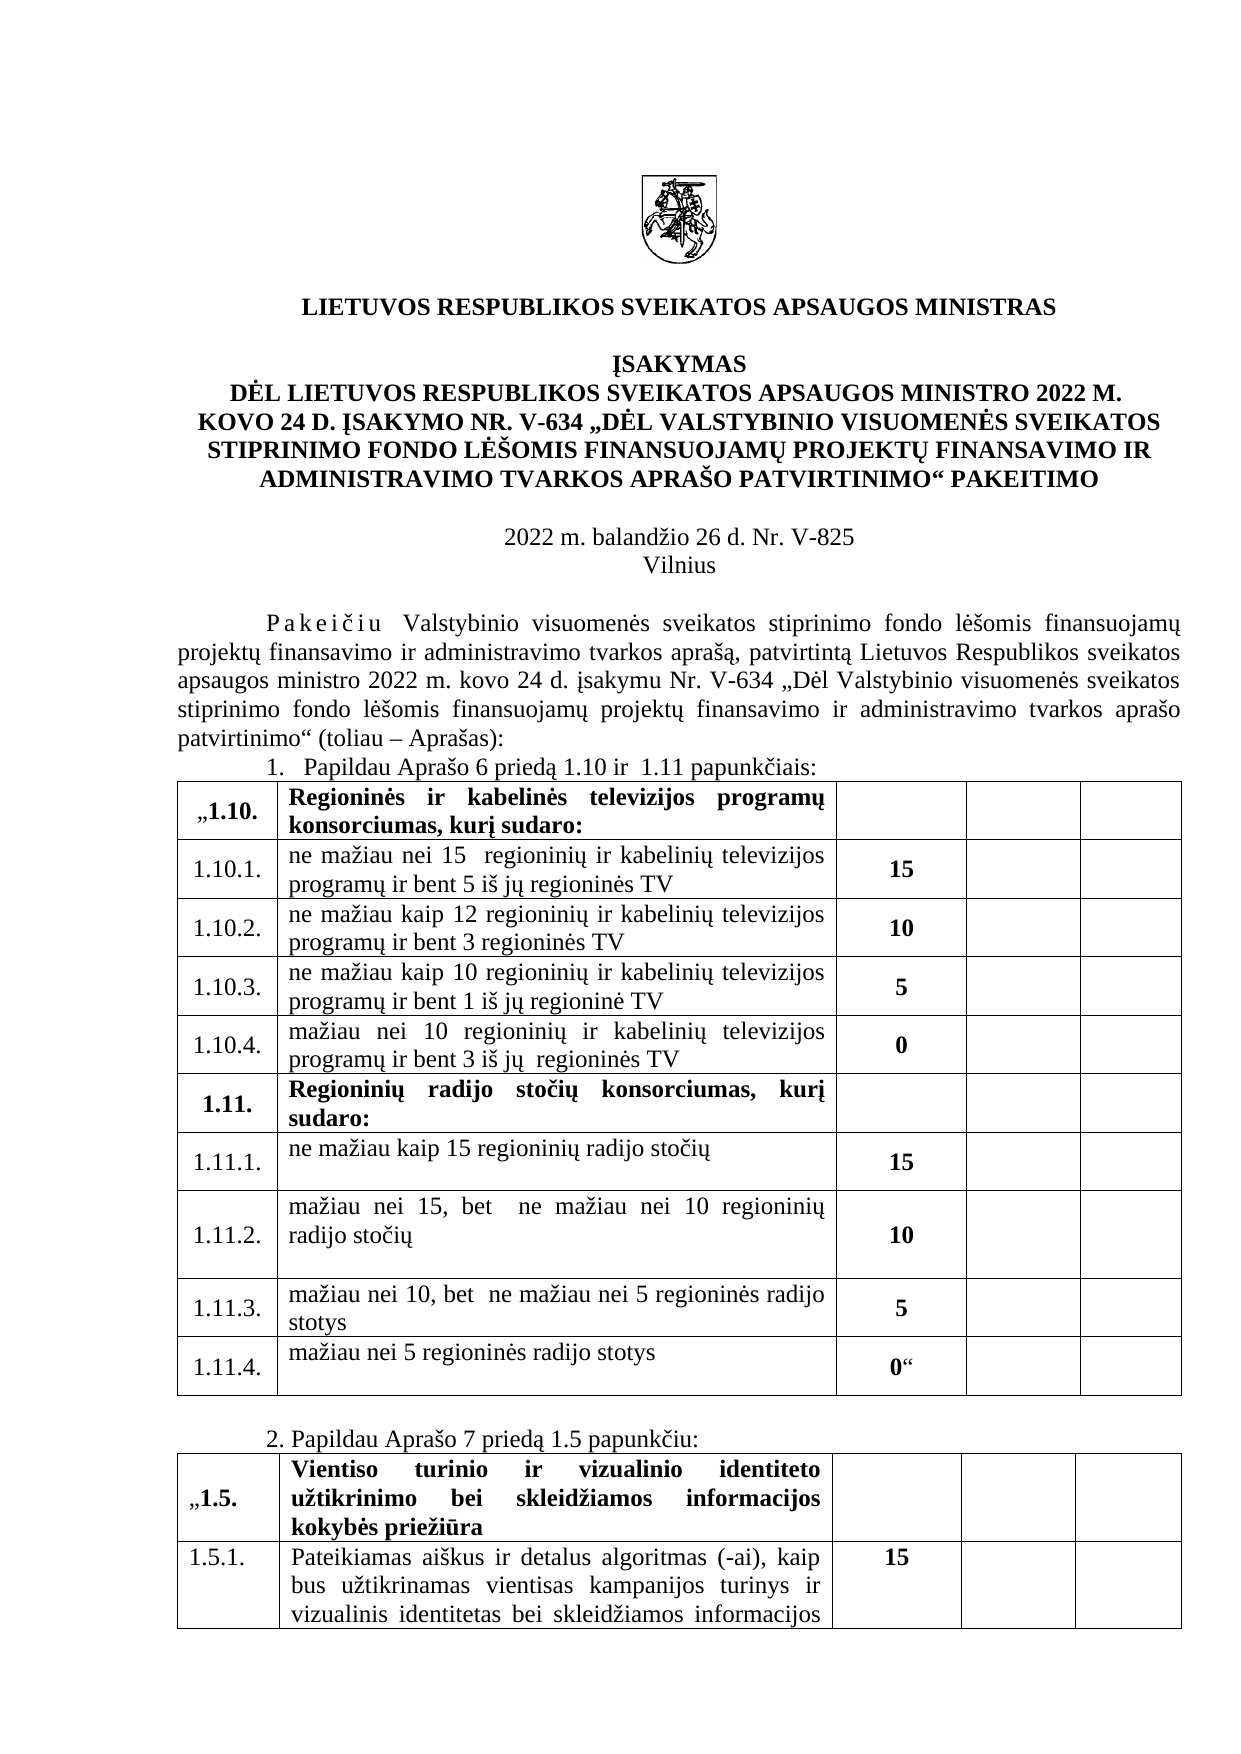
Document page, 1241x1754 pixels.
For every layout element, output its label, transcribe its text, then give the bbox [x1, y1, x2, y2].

table_cell 1.11.3. [178, 1279, 277, 1336]
table_cell [1081, 840, 1181, 898]
table_cell [967, 957, 1080, 1015]
text 1. Papildau Aprašo 6 priedą 1.10 ir 1.11 papunkčiais: [266, 752, 1181, 781]
table_header [1081, 782, 1181, 839]
table_cell 1.11. [178, 1074, 277, 1132]
table_header [962, 1454, 1075, 1541]
table_cell 15 [837, 840, 966, 898]
table_header Regioninės ir kabelinės televizijos programų konsorciumas, kurį sudaro: [278, 782, 836, 839]
table_cell [967, 899, 1080, 956]
table_cell 0“ [837, 1337, 966, 1395]
table_cell 5 [837, 957, 966, 1015]
table_cell 10 [837, 1191, 966, 1278]
table_cell [967, 1191, 1080, 1278]
table_header [837, 782, 966, 839]
table_cell [1081, 1191, 1181, 1278]
table_cell mažiau nei 15, bet ne mažiau nei 10 regioninių radijo stočių [278, 1191, 836, 1278]
table_cell [967, 1337, 1080, 1395]
table_cell 1.10.3. [178, 957, 277, 1015]
table_cell Pateikiamas aiškus ir detalus algoritmas (-ai), kaip bus užtikrinamas vientisas kampanijos turinys ir vizualinis identitetas bei skleidžiamos informacijos [280, 1542, 832, 1628]
table_cell ne mažiau kaip 15 regioninių radijo stočių [278, 1133, 836, 1190]
text LIETUVOS RESPUBLIKOS SVEIKATOS APSAUGOS MINISTRAS [177, 292, 1181, 321]
table_cell [1081, 1074, 1181, 1132]
table_cell [1076, 1542, 1181, 1628]
table_cell 1.10.2. [178, 899, 277, 956]
table_cell [1081, 1279, 1181, 1336]
table_cell 15 [837, 1133, 966, 1190]
table_cell [1081, 899, 1181, 956]
table_header [967, 782, 1080, 839]
text Pakeičiu Valstybinio visuomenės sveikatos stiprinimo fondo lėšomis finansuojamų projektų finansavimo ir administravimo tvarkos aprašą, patvirtintą Lietuvos Respublikos sveikatos apsaugos ministro 2022 m. kovo 24 d. įsakymu Nr. V-634 „Dėl Valstybinio visuomenės sveikatos stiprinimo fondo lėšomis finansuojamų projektų finansavimo ir administravimo tvarkos aprašo patvirtinimo“ (toliau – Aprašas): [177, 608, 1181, 752]
text 2022 m. balandžio 26 d. Nr. V-825 [177, 522, 1181, 551]
table_cell 5 [837, 1279, 966, 1336]
table_cell Regioninių radijo stočių konsorciumas, kurį sudaro: [278, 1074, 836, 1132]
table_cell [967, 840, 1080, 898]
table_cell [1081, 1133, 1181, 1190]
table_cell [967, 1074, 1080, 1132]
table_cell 15 [833, 1542, 961, 1628]
text DĖL LIETUVOS RESPUBLIKOS SVEIKATOS APSAUGOS MINISTRO 2022 M. [177, 378, 1181, 407]
table_cell ne mažiau kaip 12 regioninių ir kabelinių televizijos programų ir bent 3 regioninės TV [278, 899, 836, 956]
table_cell [1081, 957, 1181, 1015]
table_cell [1081, 1337, 1181, 1395]
table_cell 1.5.1. [178, 1542, 279, 1628]
table_cell [967, 1279, 1080, 1336]
table_cell ne mažiau kaip 10 regioninių ir kabelinių televizijos programų ir bent 1 iš jų regioninė TV [278, 957, 836, 1015]
table_cell 1.10.1. [178, 840, 277, 898]
table_cell mažiau nei 5 regioninės radijo stotys [278, 1337, 836, 1395]
table_cell [967, 1016, 1080, 1073]
table_cell mažiau nei 10 regioninių ir kabelinių televizijos programų ir bent 3 iš jų regioninės TV [278, 1016, 836, 1073]
text Vilnius [177, 551, 1181, 579]
text 2. Papildau Aprašo 7 priedą 1.5 papunkčiu: [266, 1424, 1181, 1453]
table_cell ne mažiau nei 15 regioninių ir kabelinių televizijos programų ir bent 5 iš jų regioninės TV [278, 840, 836, 898]
table_header [1076, 1454, 1181, 1541]
table_cell 10 [837, 899, 966, 956]
table_header [833, 1454, 961, 1541]
table_header „1.10. [178, 782, 277, 839]
table_header Vientiso turinio ir vizualinio identiteto užtikrinimo bei skleidžiamos informacijos kokybės priežiūra [280, 1454, 832, 1541]
table_cell [962, 1542, 1075, 1628]
table_cell 1.11.1. [178, 1133, 277, 1190]
text ĮSAKYMAS [177, 349, 1181, 378]
table_cell 1.11.4. [178, 1337, 277, 1395]
table_cell [837, 1074, 966, 1132]
table_cell 1.11.2. [178, 1191, 277, 1278]
text KOVO 24 D. ĮSAKYMO NR. V-634 „DĖL VALSTYBINIO VISUOMENĖS SVEIKATOS STIPRINIMO FONDO LĖŠOMIS FINANSUOJAMŲ PROJEKTŲ FINANSAVIMO IR ADMINISTRAVIMO TVARKOS APRAŠO PATVIRTINIMO“ PAKEITIMO [177, 407, 1181, 493]
table_cell 0 [837, 1016, 966, 1073]
table_header „1.5. [178, 1454, 279, 1541]
table_cell [1081, 1016, 1181, 1073]
table_cell mažiau nei 10, bet ne mažiau nei 5 regioninės radijo stotys [278, 1279, 836, 1336]
table_cell 1.10.4. [178, 1016, 277, 1073]
table_cell [967, 1133, 1080, 1190]
